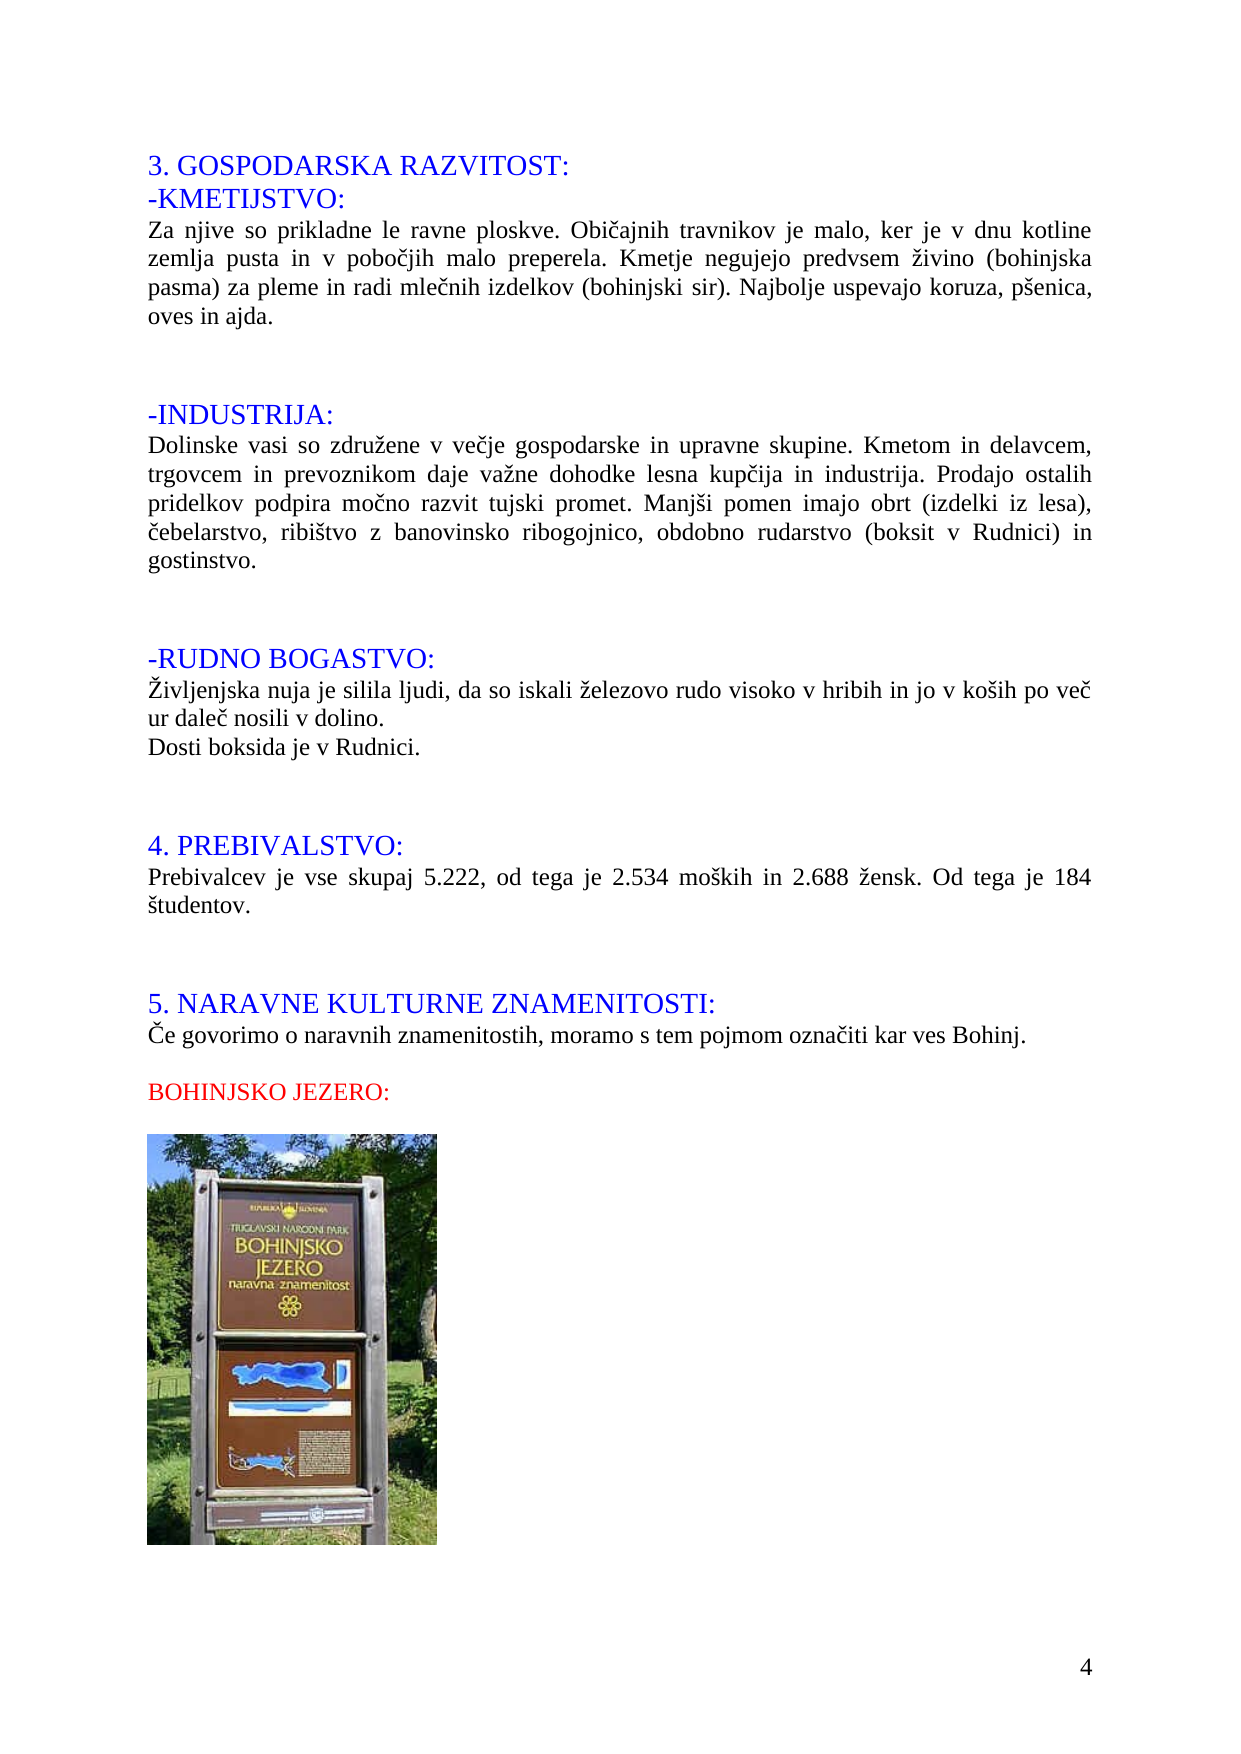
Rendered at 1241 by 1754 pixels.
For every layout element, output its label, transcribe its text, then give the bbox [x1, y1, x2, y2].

text BOHINJSKO JEZERO: [148, 1077, 1093, 1106]
picture [147, 1134, 437, 1545]
text -INDUSTRIJA: [148, 397, 1093, 430]
text -KMETIJSTVO: [148, 181, 1093, 215]
text Za njive so prikladne le ravne ploskve. Običajnih travnikov je malo, ker je v dnu kotline zemlja pusta in v pobočjih malo preperela. Kmetje negujejo predvsem živino (bohinjska pasma) za pleme in radi mlečnih izdelkov (bohinjski sir). Najbolje uspevajo koruza, pšenica, oves in ajda. [148, 215, 1093, 330]
text 4. PREBIVALSTVO: [148, 828, 1093, 862]
text 3. GOSPODARSKA RAZVITOST: [148, 148, 1093, 181]
text Če govorimo o naravnih znamenitostih, moramo s tem pojmom označiti kar ves Bohinj. [148, 1020, 1093, 1048]
text Dolinske vasi so združene v večje gospodarske in upravne skupine. Kmetom in delavcem, trgovcem in prevoznikom daje važne dohodke lesna kupčija in industrija. Prodajo ostalih pridelkov podpira močno razvit tujski promet. Manjši pomen imajo obrt (izdelki iz lesa), čebelarstvo, ribištvo z banovinsko ribogojnico, obdobno rudarstvo (boksit v Rudnici) in gostinstvo. [148, 430, 1093, 574]
text -RUDNO BOGASTVO: [148, 641, 1093, 675]
text Prebivalcev je vse skupaj 5.222, od tega je 2.534 moških in 2.688 žensk. Od tega je 184 študentov. [148, 862, 1093, 919]
text Življenjska nuja je silila ljudi, da so iskali železovo rudo visoko v hribih in jo v koših po več ur daleč nosili v dolino. [148, 675, 1093, 732]
text Dosti boksida je v Rudnici. [148, 732, 1093, 761]
text 5. NARAVNE KULTURNE ZNAMENITOSTI: [148, 986, 1093, 1020]
